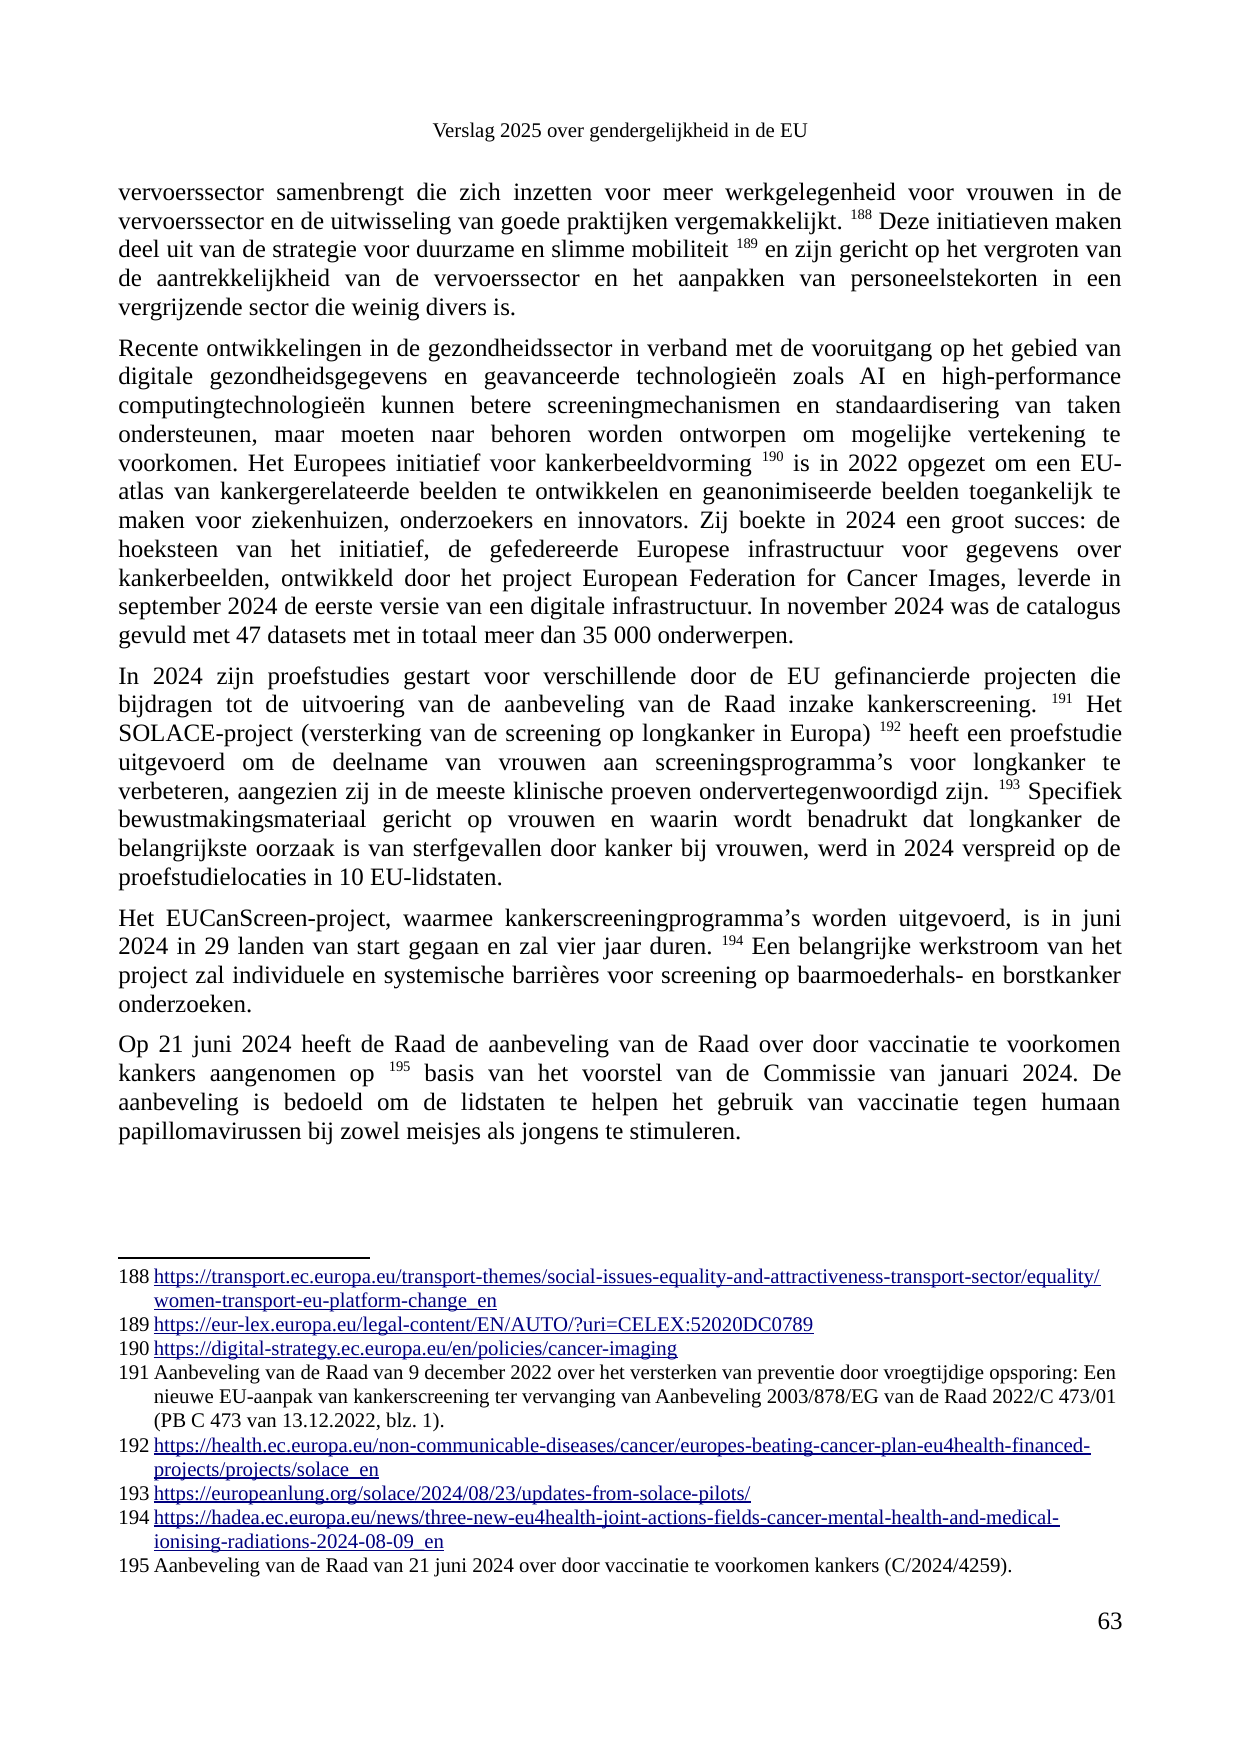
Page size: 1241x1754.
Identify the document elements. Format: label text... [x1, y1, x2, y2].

text Op 21 juni 2024 heeft de Raad de aanbeveling van de Raad over door vaccinatie te voorkomen kankers aangenomen op basis van het voorstel van de Commissie van januari 2024. De aanbeveling is bedoeld om de lidstaten te helpen het gebruik van vaccinatie tegen humaan papillomavirussen bij zowel meisjes als jongens te stimuleren. [118, 1029, 1122, 1144]
text https://health.ec.europa.eu/non-communicable-diseases/cancer/europes-beating-cancer-plan-eu4health-financed-projects/projects/solace_en [118, 1432, 1122, 1481]
text vervoerssector samenbrengt die zich inzetten voor meer werkgelegenheid voor vrouwen in de vervoerssector en de uitwisseling van goede praktijken vergemakkelijkt. Deze initiatieven maken deel uit van de strategie voor duurzame en slimme mobiliteit en zijn gericht op het vergroten van de aantrekkelijkheid van de vervoerssector en het aanpakken van personeelstekorten in een vergrijzende sector die weinig divers is. [118, 177, 1122, 321]
text Aanbeveling van de Raad van 21 juni 2024 over door vaccinatie te voorkomen kankers (C/2024/4259). [118, 1553, 1122, 1577]
text https://europeanlung.org/solace/2024/08/23/updates-from-solace-pilots/ [118, 1481, 1122, 1505]
text Aanbeveling van de Raad van 9 december 2022 over het versterken van preventie door vroegtijdige opsporing: Een nieuwe EU-aanpak van kankerscreening ter vervanging van Aanbeveling 2003/878/EG van de Raad 2022/C 473/01 (PB C 473 van 13.12.2022, blz. 1). [118, 1360, 1122, 1432]
text https://eur-lex.europa.eu/legal-content/EN/AUTO/?uri=CELEX:52020DC0789 [118, 1312, 1122, 1336]
text https://hadea.ec.europa.eu/news/three-new-eu4health-joint-actions-fields-cancer-mental-health-and-medical-ionising-radiations-2024-08-09_en [118, 1505, 1122, 1553]
text https://transport.ec.europa.eu/transport-themes/social-issues-equality-and-attractiveness-transport-sector/equality/women-transport-eu-platform-change_en [118, 1264, 1122, 1312]
text In 2024 zijn proefstudies gestart voor verschillende door de EU gefinancierde projecten die bijdragen tot de uitvoering van de aanbeveling van de Raad inzake kankerscreening. Het SOLACE-project (versterking van de screening op longkanker in Europa) heeft een proefstudie uitgevoerd om de deelname van vrouwen aan screeningsprogramma’s voor longkanker te verbeteren, aangezien zij in de meeste klinische proeven ondervertegenwoordigd zijn. Specifiek bewustmakingsmateriaal gericht op vrouwen en waarin wordt benadrukt dat longkanker de belangrijkste oorzaak is van sterfgevallen door kanker bij vrouwen, werd in 2024 verspreid op de proefstudielocaties in 10 EU-lidstaten. [118, 661, 1122, 891]
text Recente ontwikkelingen in de gezondheidssector in verband met de vooruitgang op het gebied van digitale gezondheidsgegevens en geavanceerde technologieën zoals AI en high-performance computingtechnologieën kunnen betere screeningmechanismen en standaardisering van taken ondersteunen, maar moeten naar behoren worden ontworpen om mogelijke vertekening te voorkomen. Het Europees initiatief voor kankerbeeldvorming is in 2022 opgezet om een EU-atlas van kankergerelateerde beelden te ontwikkelen en geanonimiseerde beelden toegankelijk te maken voor ziekenhuizen, onderzoekers en innovators. Zij boekte in 2024 een groot succes: de hoeksteen van het initiatief, de gefedereerde Europese infrastructuur voor gegevens over kankerbeelden, ontwikkeld door het project European Federation for Cancer Images, leverde in september 2024 de eerste versie van een digitale infrastructuur. In november 2024 was de catalogus gevuld met 47 datasets met in totaal meer dan 35 000 onderwerpen. [118, 333, 1122, 649]
text https://digital-strategy.ec.europa.eu/en/policies/cancer-imaging [118, 1336, 1122, 1360]
text Het EUCanScreen-project, waarmee kankerscreeningprogramma’s worden uitgevoerd, is in juni 2024 in 29 landen van start gegaan en zal vier jaar duren. Een belangrijke werkstroom van het project zal individuele en systemische barrières voor screening op baarmoederhals- en borstkanker onderzoeken. [118, 903, 1122, 1018]
